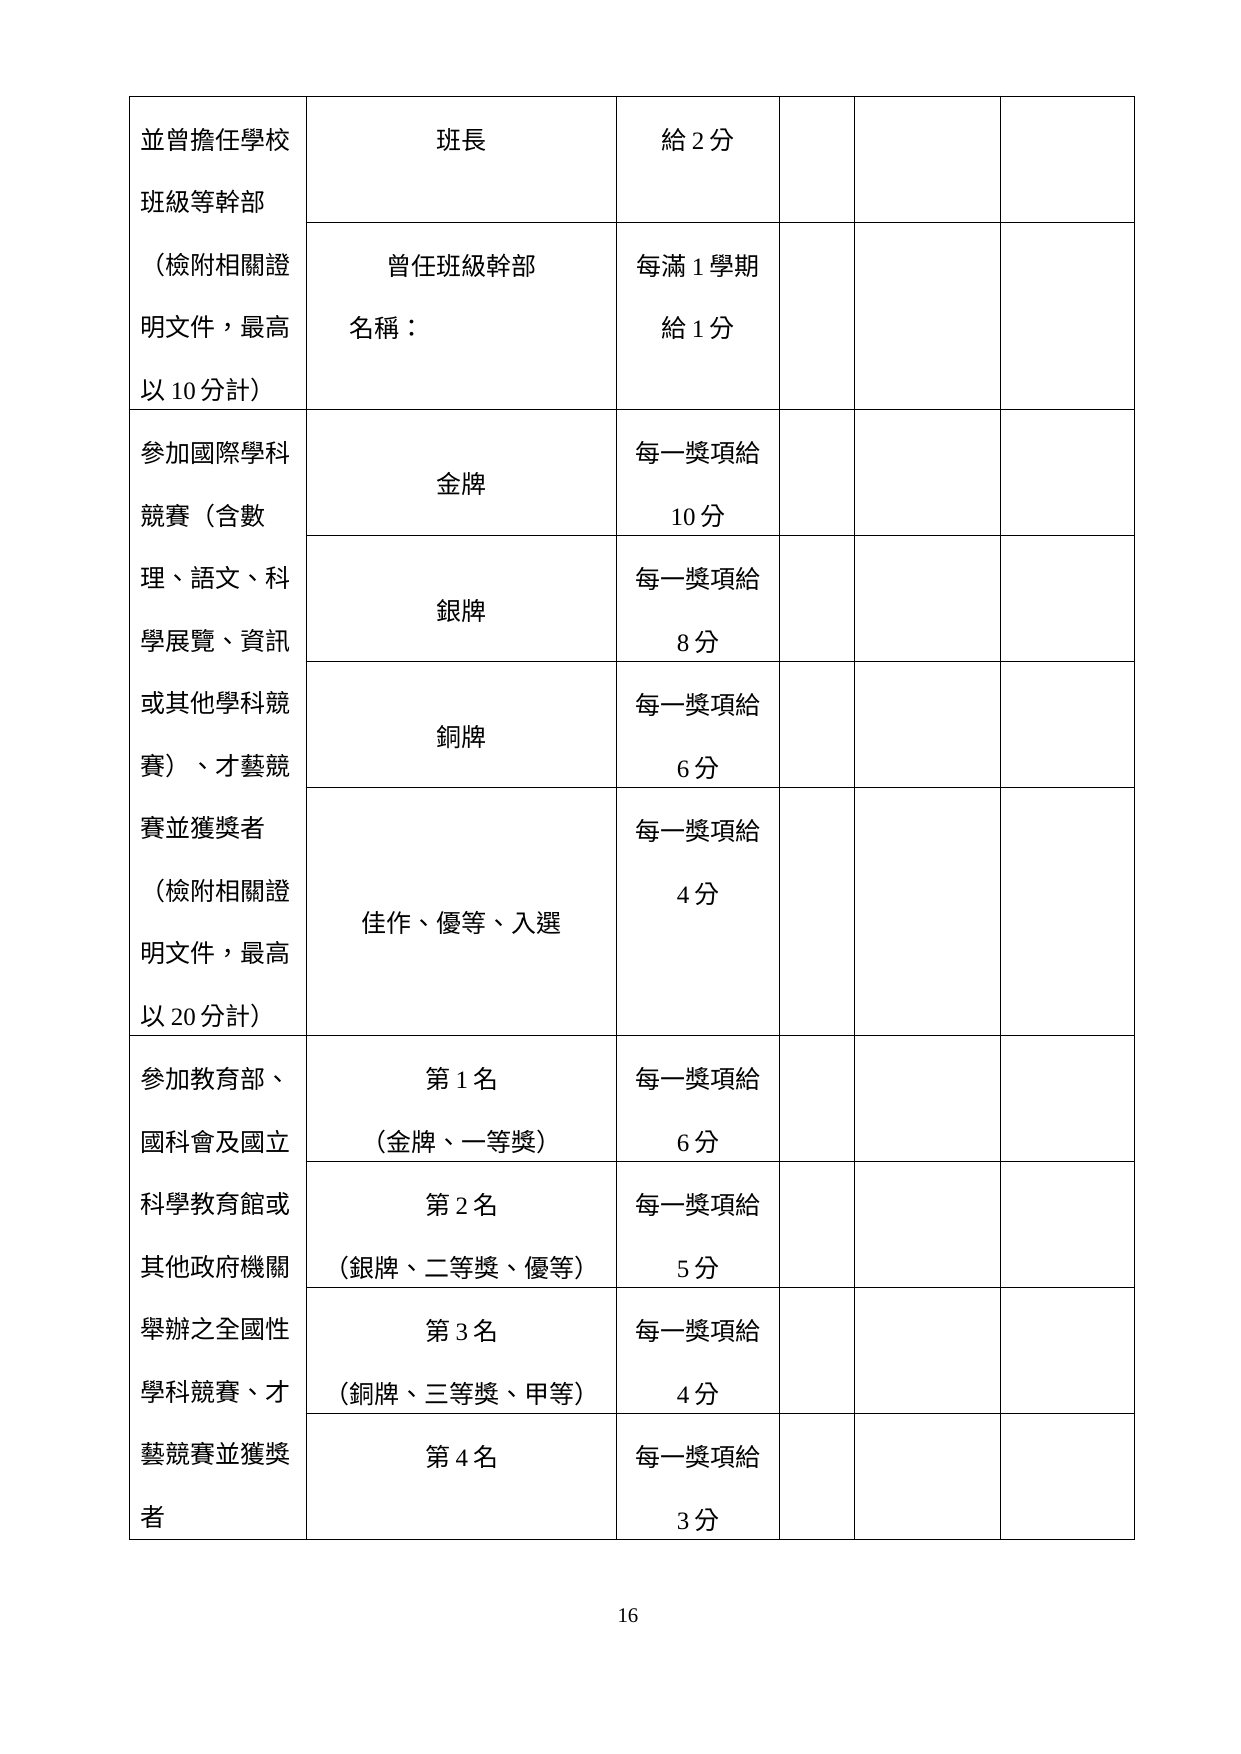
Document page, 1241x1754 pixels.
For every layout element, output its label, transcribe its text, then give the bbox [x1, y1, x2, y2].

table_cell 每一獎項給6分 [617, 662, 779, 787]
table_cell [855, 1162, 1000, 1287]
table_cell 給2分 [617, 97, 779, 222]
table_cell [780, 536, 854, 661]
table_cell 每一獎項給6分 [617, 1036, 779, 1161]
table_cell 並曾擔任學校班級等幹部 （檢附相關證明文件，最高以10分計） [130, 97, 306, 409]
table_cell 班長 [307, 97, 616, 222]
table_cell 參加教育部、國科會及國立科學教育館或其他政府機關舉辦之全國性學科競賽、才藝競賽並獲獎者 [130, 1036, 306, 1539]
table_cell [855, 1414, 1000, 1539]
table_cell 第1名 （金牌、一等獎） [307, 1036, 616, 1161]
table_cell [855, 223, 1000, 409]
table_cell 銅牌 [307, 662, 616, 787]
table_cell [855, 410, 1000, 535]
table_cell [780, 410, 854, 535]
table_cell [855, 97, 1000, 222]
table_cell [855, 662, 1000, 787]
table_cell 每一獎項給10分 [617, 410, 779, 535]
table_cell [780, 97, 854, 222]
table_cell [780, 1414, 854, 1539]
table_cell 曾任班級幹部 名稱： [307, 223, 616, 409]
table_cell 每一獎項給8分 [617, 536, 779, 661]
table_cell 每一獎項給5分 [617, 1162, 779, 1287]
table_cell 第4名 [307, 1414, 616, 1539]
table_cell [780, 223, 854, 409]
table_cell 金牌 [307, 410, 616, 535]
table_cell [1001, 223, 1134, 409]
table_cell [1001, 1414, 1134, 1539]
table_cell 每滿1學期給1分 [617, 223, 779, 409]
table_cell [780, 1162, 854, 1287]
table_cell [780, 1288, 854, 1413]
table_cell 佳作、優等、入選 [307, 788, 616, 1035]
table_cell 第2名 （銀牌、二等獎、優等） [307, 1162, 616, 1287]
table_cell [1001, 662, 1134, 787]
table_cell 每一獎項給4分 [617, 788, 779, 1035]
table_cell [855, 788, 1000, 1035]
table_cell [780, 788, 854, 1035]
table_cell 銀牌 [307, 536, 616, 661]
table_cell [780, 662, 854, 787]
table_cell [1001, 536, 1134, 661]
table_cell [1001, 410, 1134, 535]
table_cell 參加國際學科競賽（含數理、語文、科學展覽、資訊或其他學科競賽）、才藝競賽並獲獎者 （檢附相關證明文件，最高以20分計） [130, 410, 306, 1035]
table_cell [1001, 788, 1134, 1035]
table_cell [855, 1288, 1000, 1413]
table_cell 第3名 （銅牌、三等獎、甲等） [307, 1288, 616, 1413]
table_cell [1001, 97, 1134, 222]
table_cell 每一獎項給4分 [617, 1288, 779, 1413]
table_cell [1001, 1162, 1134, 1287]
table_cell [780, 1036, 854, 1161]
table_cell [1001, 1288, 1134, 1413]
table_cell 每一獎項給3分 [617, 1414, 779, 1539]
table_cell [855, 536, 1000, 661]
table_cell [855, 1036, 1000, 1161]
table_cell [1001, 1036, 1134, 1161]
